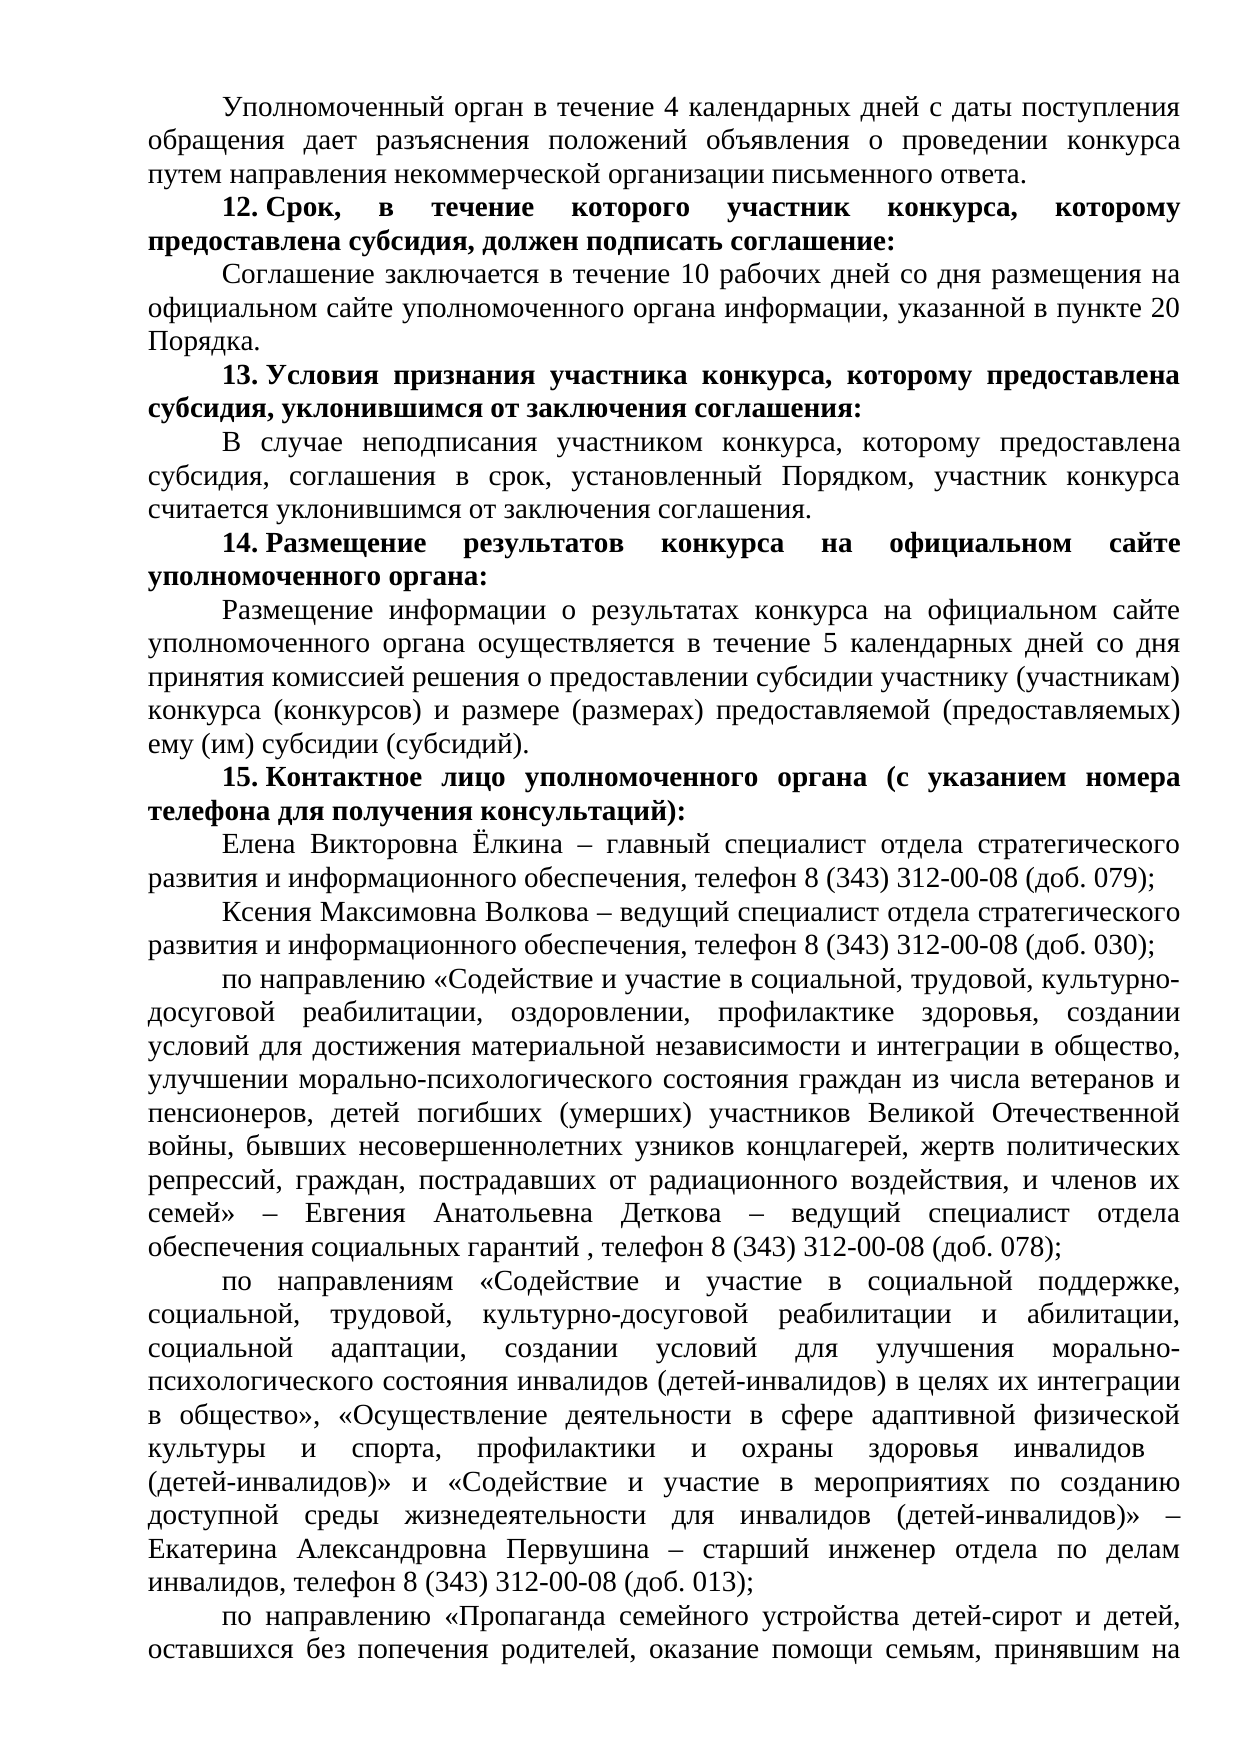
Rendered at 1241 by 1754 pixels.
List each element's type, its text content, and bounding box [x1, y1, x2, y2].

text В случае неподписания участником конкурса, которому предоставлена субсидия, соглашения в срок, установленный Порядком, участник конкурса считается уклонившимся от заключения соглашения. [148, 424, 1181, 525]
text по направлению «Пропаганда семейного устройства детей-сирот и детей, оставшихся без попечения родителей, оказание помощи семьям, принявшим на [148, 1598, 1181, 1665]
text 14. Размещение результатов конкурса на официальном сайте уполномоченного органа: [148, 525, 1181, 592]
text 13. Условия признания участника конкурса, которому предоставлена субсидия, уклонившимся от заключения соглашения: [148, 357, 1181, 424]
text 12. Срок, в течение которого участник конкурса, которому предоставлена субсидия, должен подписать соглашение: [148, 189, 1181, 256]
text Елена Викторовна Ёлкина – главный специалист отдела стратегического развития и информационного обеспечения, телефон 8 (343) 312-00-08 (доб. 079); [148, 827, 1181, 894]
text Уполномоченный орган в течение 4 календарных дней с даты поступления обращения дает разъяснения положений объявления о проведении конкурса путем направления некоммерческой организации письменного ответа. [148, 89, 1181, 189]
text по направлениям «Содействие и участие в социальной поддержке, социальной, трудовой, культурно-досуговой реабилитации и абилитации, социальной адаптации, создании условий для улучшения морально-психологического состояния инвалидов (детей-инвалидов) в целях их интеграции в общество», «Осуществление деятельности в сфере адаптивной физической культуры и спорта, профилактики и охраны здоровья инвалидов (детей-инвалидов)» и «Содействие и участие в мероприятиях по созданию доступной среды жизнедеятельности для инвалидов (детей-инвалидов)» – Екатерина Александровна Первушина – старший инженер отдела по делам инвалидов, телефон 8 (343) 312-00-08 (доб. 013); [148, 1263, 1181, 1598]
text по направлению «Содействие и участие в социальной, трудовой, культурно-досуговой реабилитации, оздоровлении, профилактике здоровья, создании условий для достижения материальной независимости и интеграции в общество, улучшении морально-психологического состояния граждан из числа ветеранов и пенсионеров, детей погибших (умерших) участников Великой Отечественной войны, бывших несовершеннолетних узников концлагерей, жертв политических репрессий, граждан, пострадавших от радиационного воздействия, и членов их семей» – Евгения Анатольевна Деткова – ведущий специалист отдела обеспечения социальных гарантий , телефон 8 (343) 312-00-08 (доб. 078); [148, 961, 1181, 1263]
text Размещение информации о результатах конкурса на официальном сайте уполномоченного органа осуществляется в течение 5 календарных дней со дня принятия комиссией решения о предоставлении субсидии участнику (участникам) конкурса (конкурсов) и размере (размерах) предоставляемой (предоставляемых) ему (им) субсидии (субсидий). [148, 592, 1181, 759]
text Ксения Максимовна Волкова – ведущий специалист отдела стратегического развития и информационного обеспечения, телефон 8 (343) 312-00-08 (доб. 030); [148, 894, 1181, 961]
text Соглашение заключается в течение 10 рабочих дней со дня размещения на официальном сайте уполномоченного органа информации, указанной в пункте 20 Порядка. [148, 256, 1181, 357]
text 15. Контактное лицо уполномоченного органа (с указанием номера телефона для получения консультаций): [148, 759, 1181, 827]
